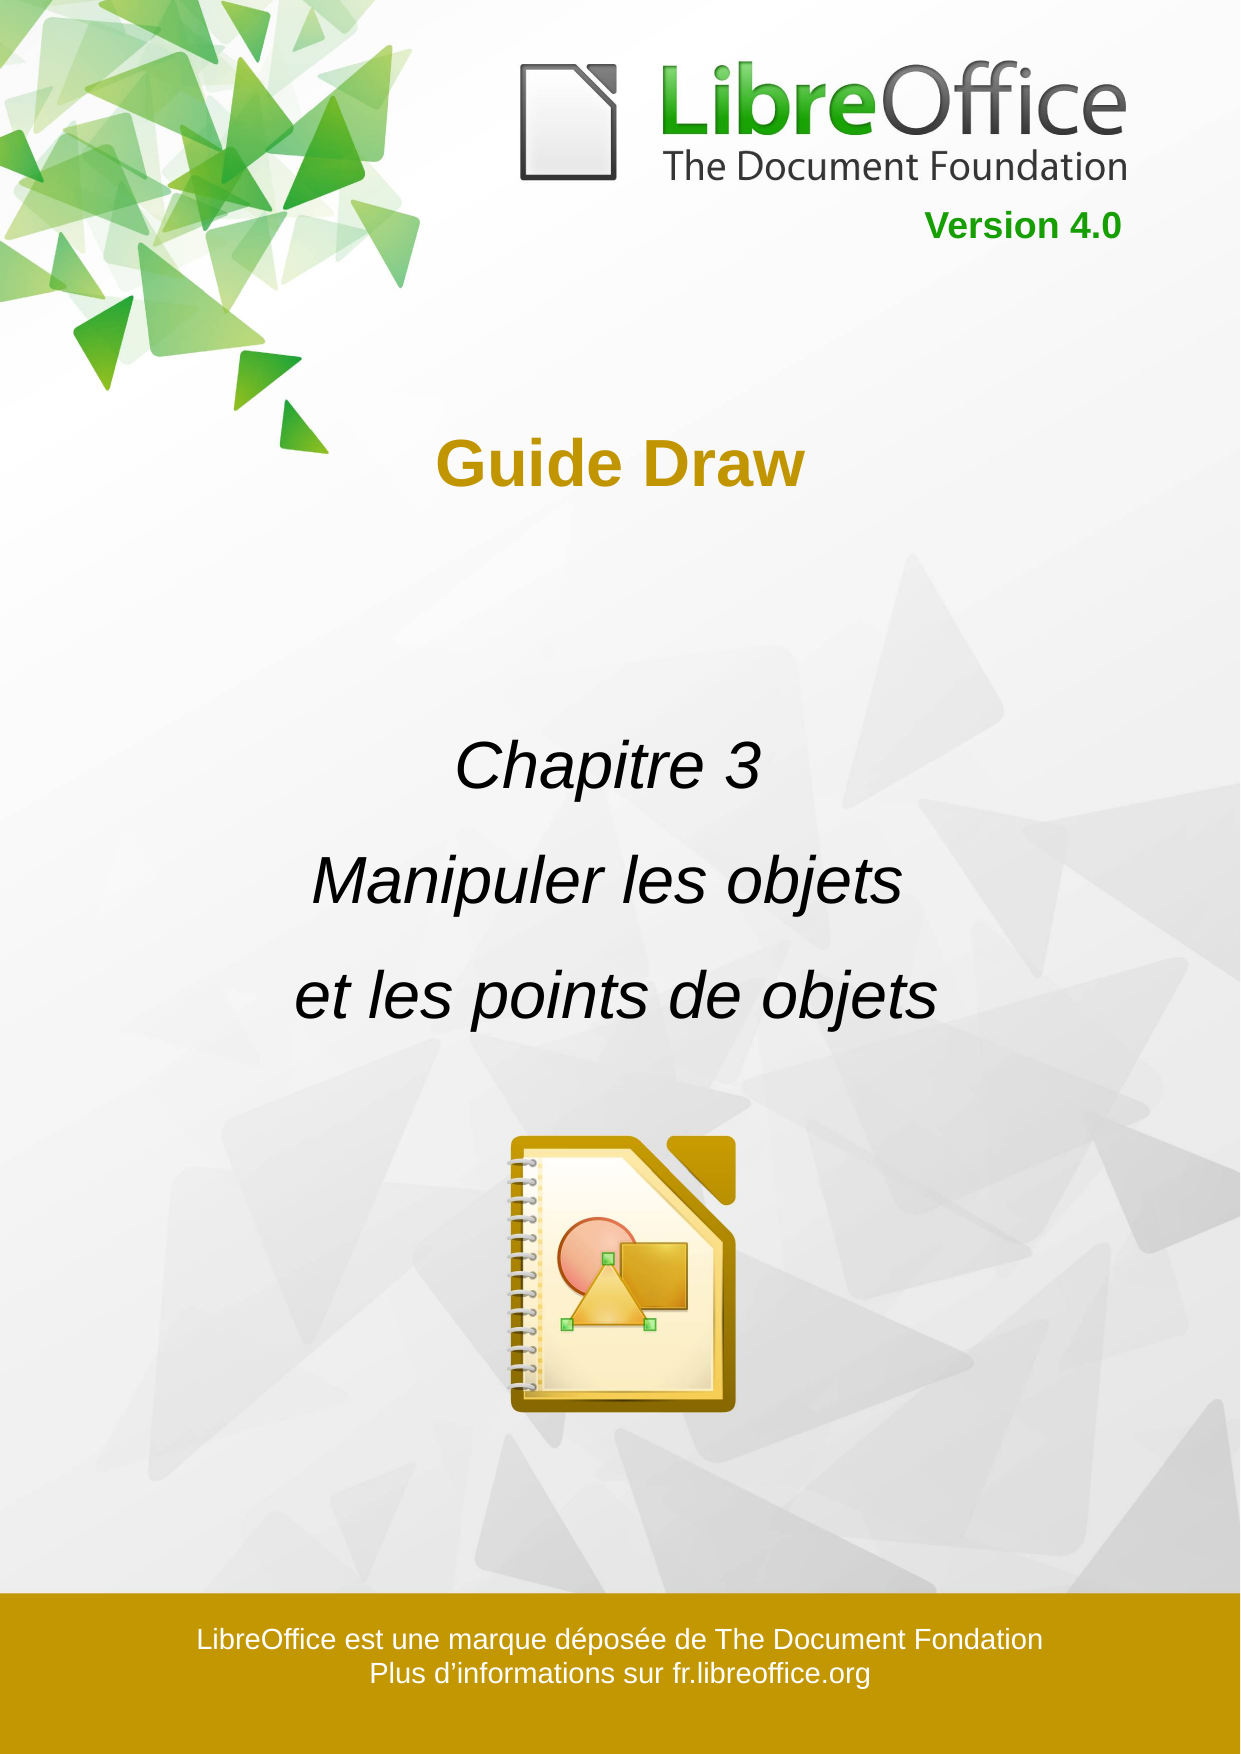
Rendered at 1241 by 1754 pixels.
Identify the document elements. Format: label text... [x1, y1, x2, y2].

picture [0, 0, 1241, 1754]
text Version 4.0 [0, 203, 1122, 247]
subtitle Chapitre 3 Manipuler les objets et les points de objets [0, 726, 1240, 1032]
text Guide Draw [0, 424, 1240, 501]
